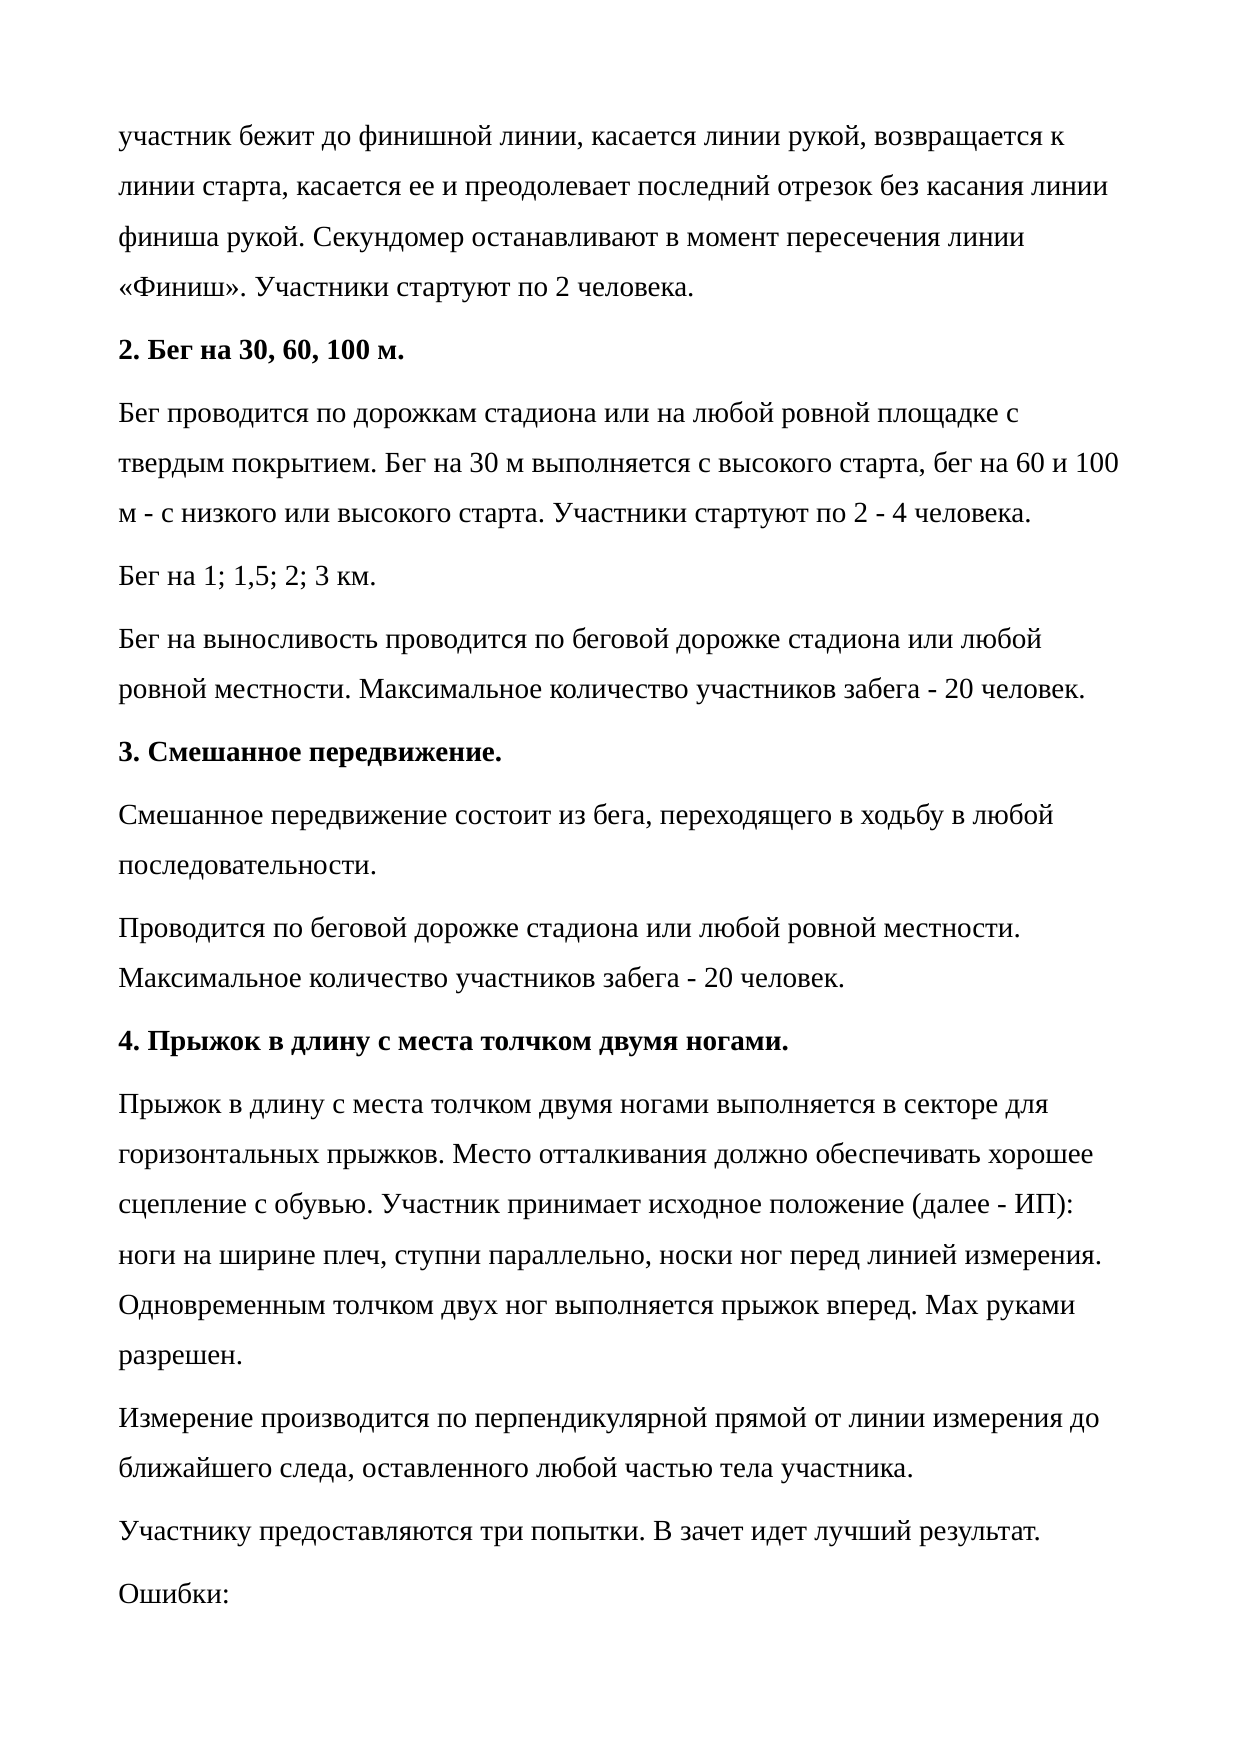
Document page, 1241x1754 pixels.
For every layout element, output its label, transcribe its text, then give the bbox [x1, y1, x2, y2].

text Участнику предоставляются три попытки. В зачет идет лучший результат. [118, 1513, 1122, 1547]
text Бег на 1; 1,5; 2; 3 км. [118, 558, 1122, 592]
text 4. Прыжок в длину с места толчком двумя ногами. [118, 1023, 1122, 1057]
text Измерение производится по перпендикулярной прямой от линии измерения до ближайшего следа, оставленного любой частью тела участника. [118, 1400, 1122, 1484]
text Ошибки: [118, 1576, 1122, 1610]
text 2. Бег на 30, 60, 100 м. [118, 332, 1122, 365]
text 3. Смешанное передвижение. [118, 734, 1122, 768]
text Прыжок в длину с места толчком двумя ногами выполняется в секторе для горизонтальных прыжков. Место отталкивания должно обеспечивать хорошее сцепление с обувью. Участник принимает исходное положение (далее - ИП): ноги на ширине плеч, ступни параллельно, носки ног перед линией измерения. Одновременным толчком двух ног выполняется прыжок вперед. Мах руками разрешен. [118, 1086, 1122, 1371]
text участник бежит до финишной линии, касается линии рукой, возвращается к линии старта, касается ее и преодолевает последний отрезок без касания линии финиша рукой. Секундомер останавливают в момент пересечения линии «Финиш». Участники стартуют по 2 человека. [118, 118, 1122, 303]
text Бег на выносливость проводится по беговой дорожке стадиона или любой ровной местности. Максимальное количество участников забега - 20 человек. [118, 621, 1122, 705]
text Смешанное передвижение состоит из бега, переходящего в ходьбу в любой последовательности. [118, 797, 1122, 881]
text Бег проводится по дорожкам стадиона или на любой ровной площадке с твердым покрытием. Бег на 30 м выполняется с высокого старта, бег на 60 и 100 м - с низкого или высокого старта. Участники стартуют по 2 - 4 человека. [118, 395, 1122, 529]
text Проводится по беговой дорожке стадиона или любой ровной местности. Максимальное количество участников забега - 20 человек. [118, 910, 1122, 994]
